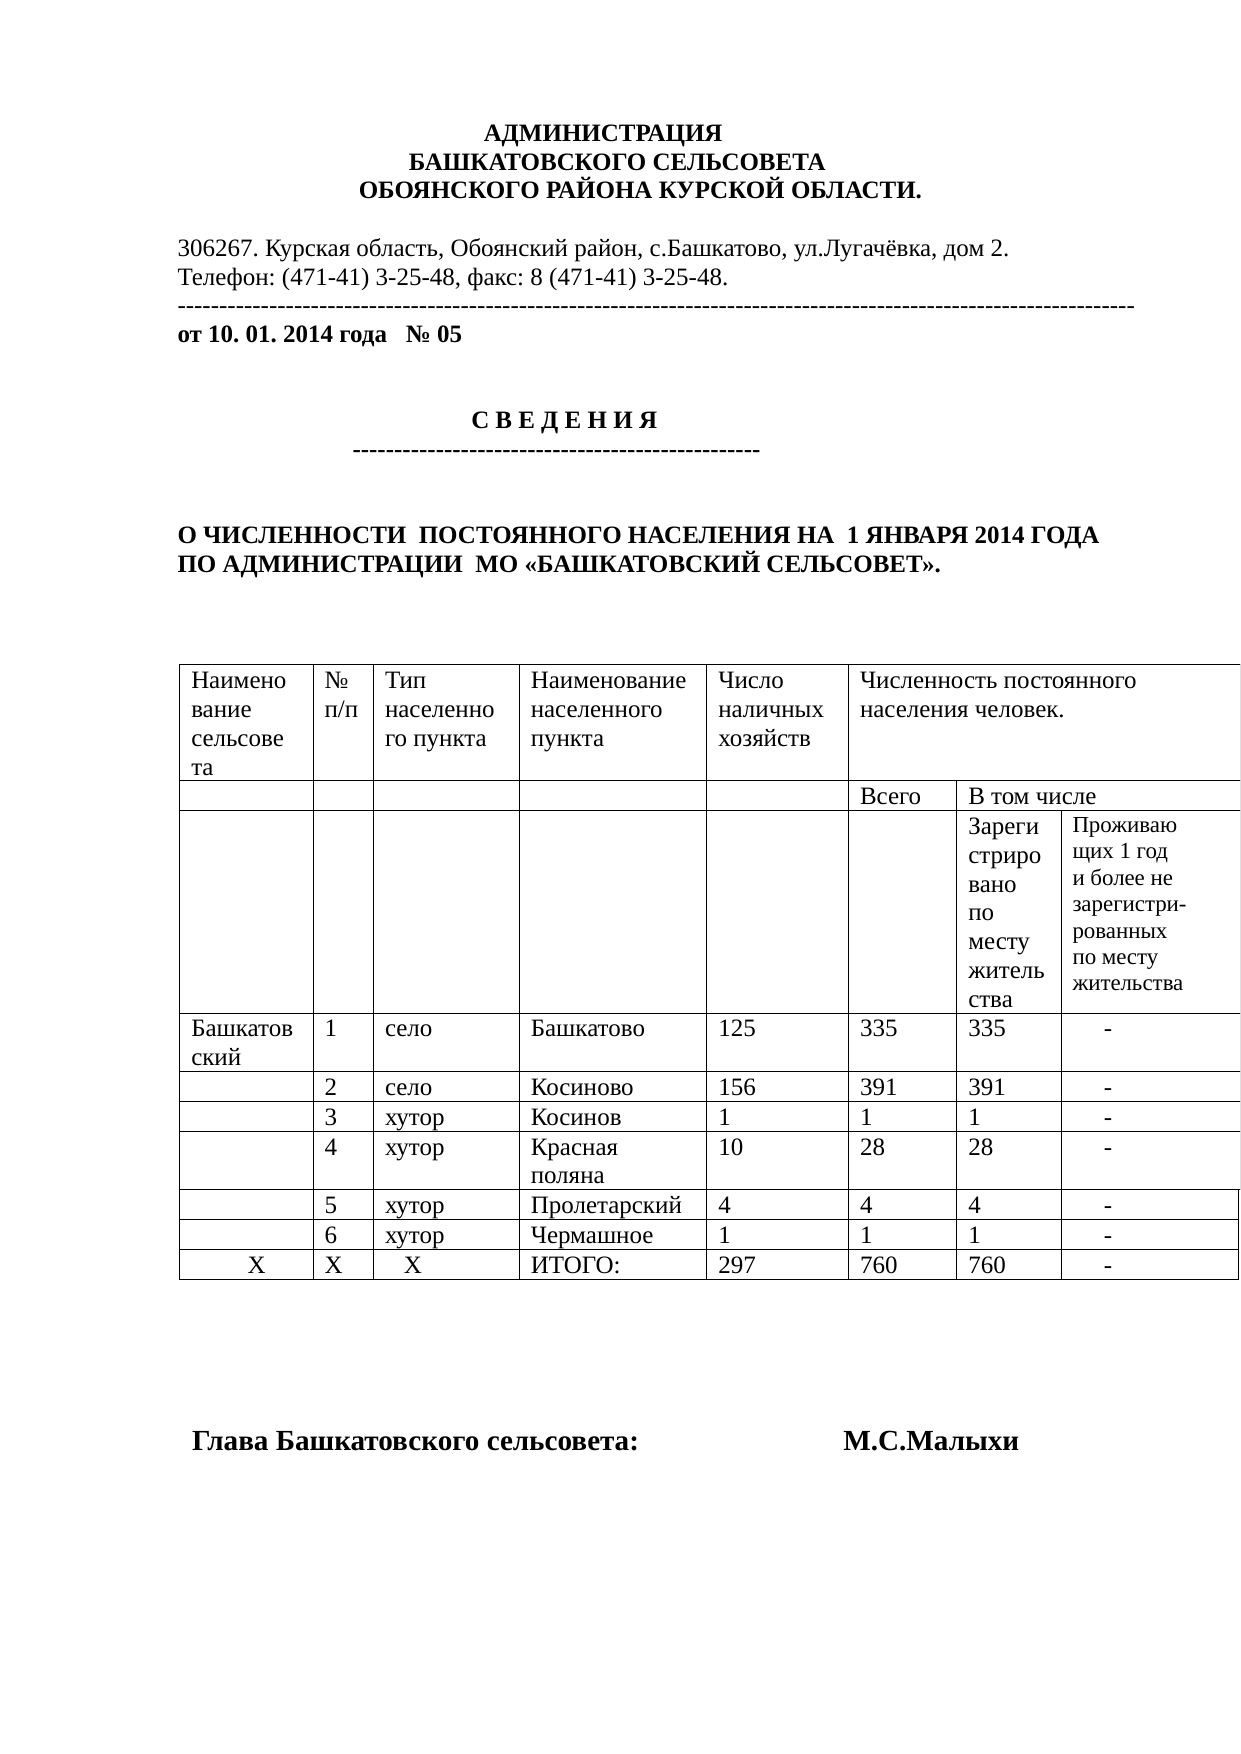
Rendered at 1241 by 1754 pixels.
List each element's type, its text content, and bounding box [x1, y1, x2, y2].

table_cell [849, 811, 956, 1012]
table_cell 1 [314, 1014, 373, 1071]
text Глава Башкатовского сельсовета: М.С.Малыхи [177, 1423, 1151, 1457]
text БАШКАТОВСКОГО СЕЛЬСОВЕТА [177, 147, 1151, 176]
text ------------------------------------------------------------------------------------------------------------------- [177, 291, 1151, 319]
table_cell 335 [849, 1014, 956, 1071]
table_cell [180, 1132, 313, 1189]
text ОБОЯНСКОГО РАЙОНА КУРСКОЙ ОБЛАСТИ. [177, 176, 1151, 204]
table_cell 391 [957, 1072, 1061, 1101]
table_cell 6 [314, 1220, 373, 1249]
table_cell 1 [849, 1220, 956, 1249]
table_cell Х [314, 1250, 373, 1278]
table_cell В том числе [957, 781, 1240, 810]
table_cell [180, 1190, 313, 1219]
table_cell 391 [849, 1072, 956, 1101]
table_cell 2 [314, 1072, 373, 1101]
table_cell [314, 811, 373, 1012]
table_cell [520, 781, 706, 810]
table_cell [707, 811, 848, 1012]
table_cell Красная поляна [520, 1132, 706, 1189]
table_cell хутор [374, 1102, 519, 1131]
table_header Число наличных хозяйств [707, 665, 848, 780]
table_cell 1 [707, 1220, 848, 1249]
table_cell Зарегистрировано по месту жительства [957, 811, 1061, 1012]
table_cell Косиново [520, 1072, 706, 1101]
table_header № п/п [314, 665, 373, 780]
table_cell [314, 781, 373, 810]
table_cell [520, 811, 706, 1012]
table_cell 1 [957, 1220, 1061, 1249]
table_cell Башкатовский [180, 1014, 313, 1071]
table_cell 28 [849, 1132, 956, 1189]
table_cell Х [374, 1250, 519, 1278]
table_cell Х [180, 1250, 313, 1278]
text ------------------------------------------------- [177, 434, 1151, 463]
table_cell - [1062, 1102, 1240, 1131]
table_cell [374, 811, 519, 1012]
table_cell Чермашное [520, 1220, 706, 1249]
table_header Тип населенно го пункта [374, 665, 519, 780]
table_cell [707, 781, 848, 810]
table_cell ИТОГО: [520, 1250, 706, 1278]
table_cell 3 [314, 1102, 373, 1131]
text 306267. Курская область, Обоянский район, с.Башкатово, ул.Лугачёвка, дом 2. [177, 233, 1151, 262]
table_cell 1 [849, 1102, 956, 1131]
table_header Наименование населенного пункта [520, 665, 706, 780]
table_cell - [1062, 1220, 1238, 1249]
table_cell - [1062, 1132, 1240, 1189]
table_cell 4 [849, 1190, 956, 1219]
table_cell 4 [957, 1190, 1061, 1219]
table_cell 125 [707, 1014, 848, 1071]
table_cell [180, 1220, 313, 1249]
table_header Численность постоянного населения человек. [849, 665, 1240, 780]
table_cell Пролетарский [520, 1190, 706, 1219]
table_cell [180, 1102, 313, 1131]
table_cell хутор [374, 1190, 519, 1219]
table_cell - [1062, 1014, 1240, 1071]
table_cell хутор [374, 1132, 519, 1189]
text С В Е Д Е Н И Я [177, 406, 1151, 434]
table_cell 335 [957, 1014, 1061, 1071]
table_cell Косинов [520, 1102, 706, 1131]
table_cell Всего [849, 781, 956, 810]
text Телефон: (471-41) 3-25-48, факс: 8 (471-41) 3-25-48. [177, 262, 1151, 291]
table_cell село [374, 1014, 519, 1071]
table_cell [374, 781, 519, 810]
table_cell 760 [957, 1250, 1061, 1278]
table_cell - [1062, 1072, 1240, 1101]
text О ЧИСЛЕННОСТИ ПОСТОЯННОГО НАСЕЛЕНИЯ НА 1 ЯНВАРЯ 2014 ГОДА [177, 521, 1151, 549]
table_cell село [374, 1072, 519, 1101]
table_cell Проживаю щих 1 год и более не зарегистри-рованных по месту жительства [1062, 811, 1240, 1012]
table_cell [180, 1072, 313, 1101]
table_cell [180, 811, 313, 1012]
table_cell 10 [707, 1132, 848, 1189]
table_cell 297 [707, 1250, 848, 1278]
table_cell [180, 781, 313, 810]
table_header Наимено вание сельсове та [180, 665, 313, 780]
text от 10. 01. 2014 года № 05 [177, 319, 1151, 348]
text ПО АДМИНИСТРАЦИИ МО «БАШКАТОВСКИЙ СЕЛЬСОВЕТ». [177, 549, 1151, 578]
table_cell 1 [957, 1102, 1061, 1131]
table_cell 760 [849, 1250, 956, 1278]
table_cell 4 [314, 1132, 373, 1189]
table_cell 1 [707, 1102, 848, 1131]
table_cell 4 [707, 1190, 848, 1219]
text АДМИНИСТРАЦИЯ [177, 118, 1151, 147]
table_cell хутор [374, 1220, 519, 1249]
table_cell 28 [957, 1132, 1061, 1189]
table_cell - [1062, 1250, 1238, 1278]
table_cell Башкатово [520, 1014, 706, 1071]
table_cell - [1062, 1190, 1238, 1219]
table_cell 5 [314, 1190, 373, 1219]
table_cell 156 [707, 1072, 848, 1101]
